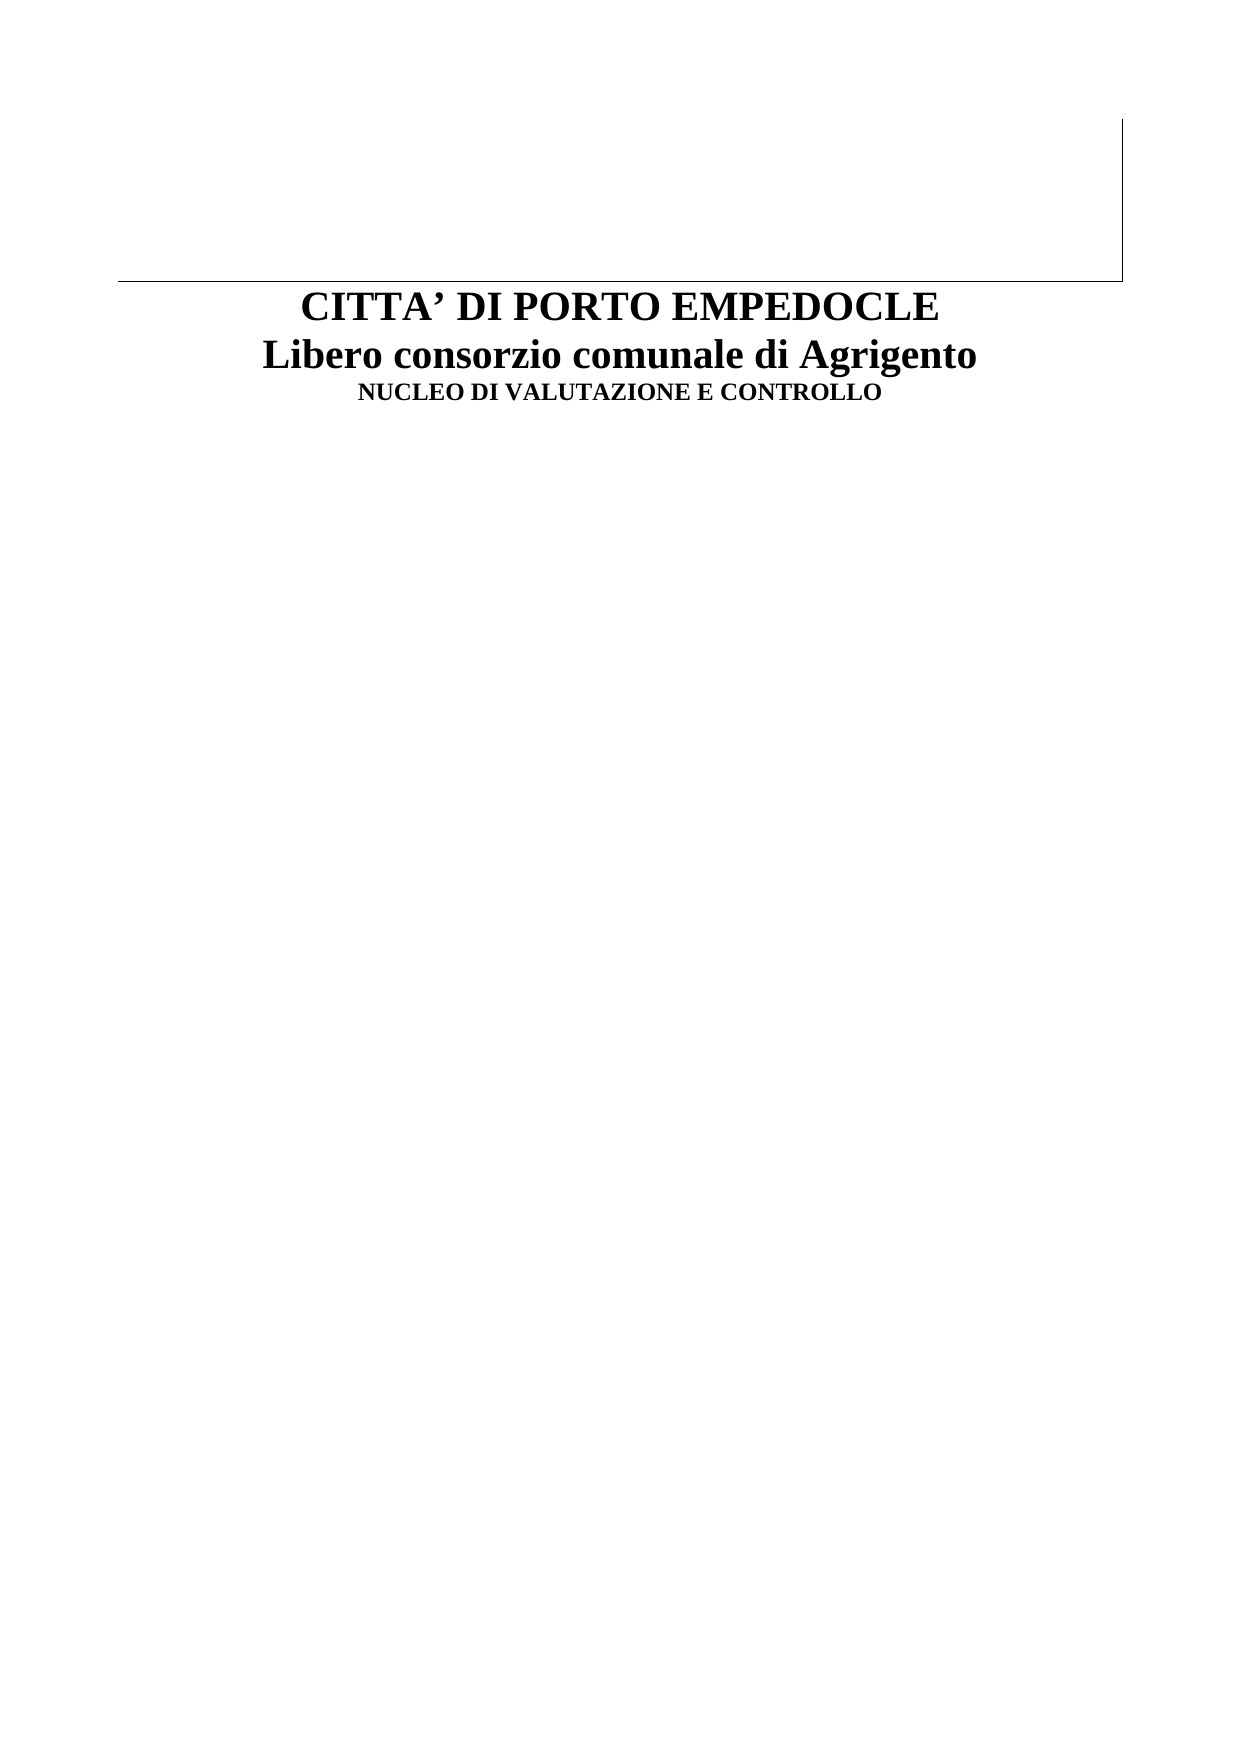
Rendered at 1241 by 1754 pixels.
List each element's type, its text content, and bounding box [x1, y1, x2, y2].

text CITTA’ DI PORTO EMPEDOCLE [118, 282, 1122, 329]
text NUCLEO DI VALUTAZIONE E CONTROLLO [118, 377, 1122, 406]
text Libero consorzio comunale di Agrigento [118, 329, 1122, 377]
